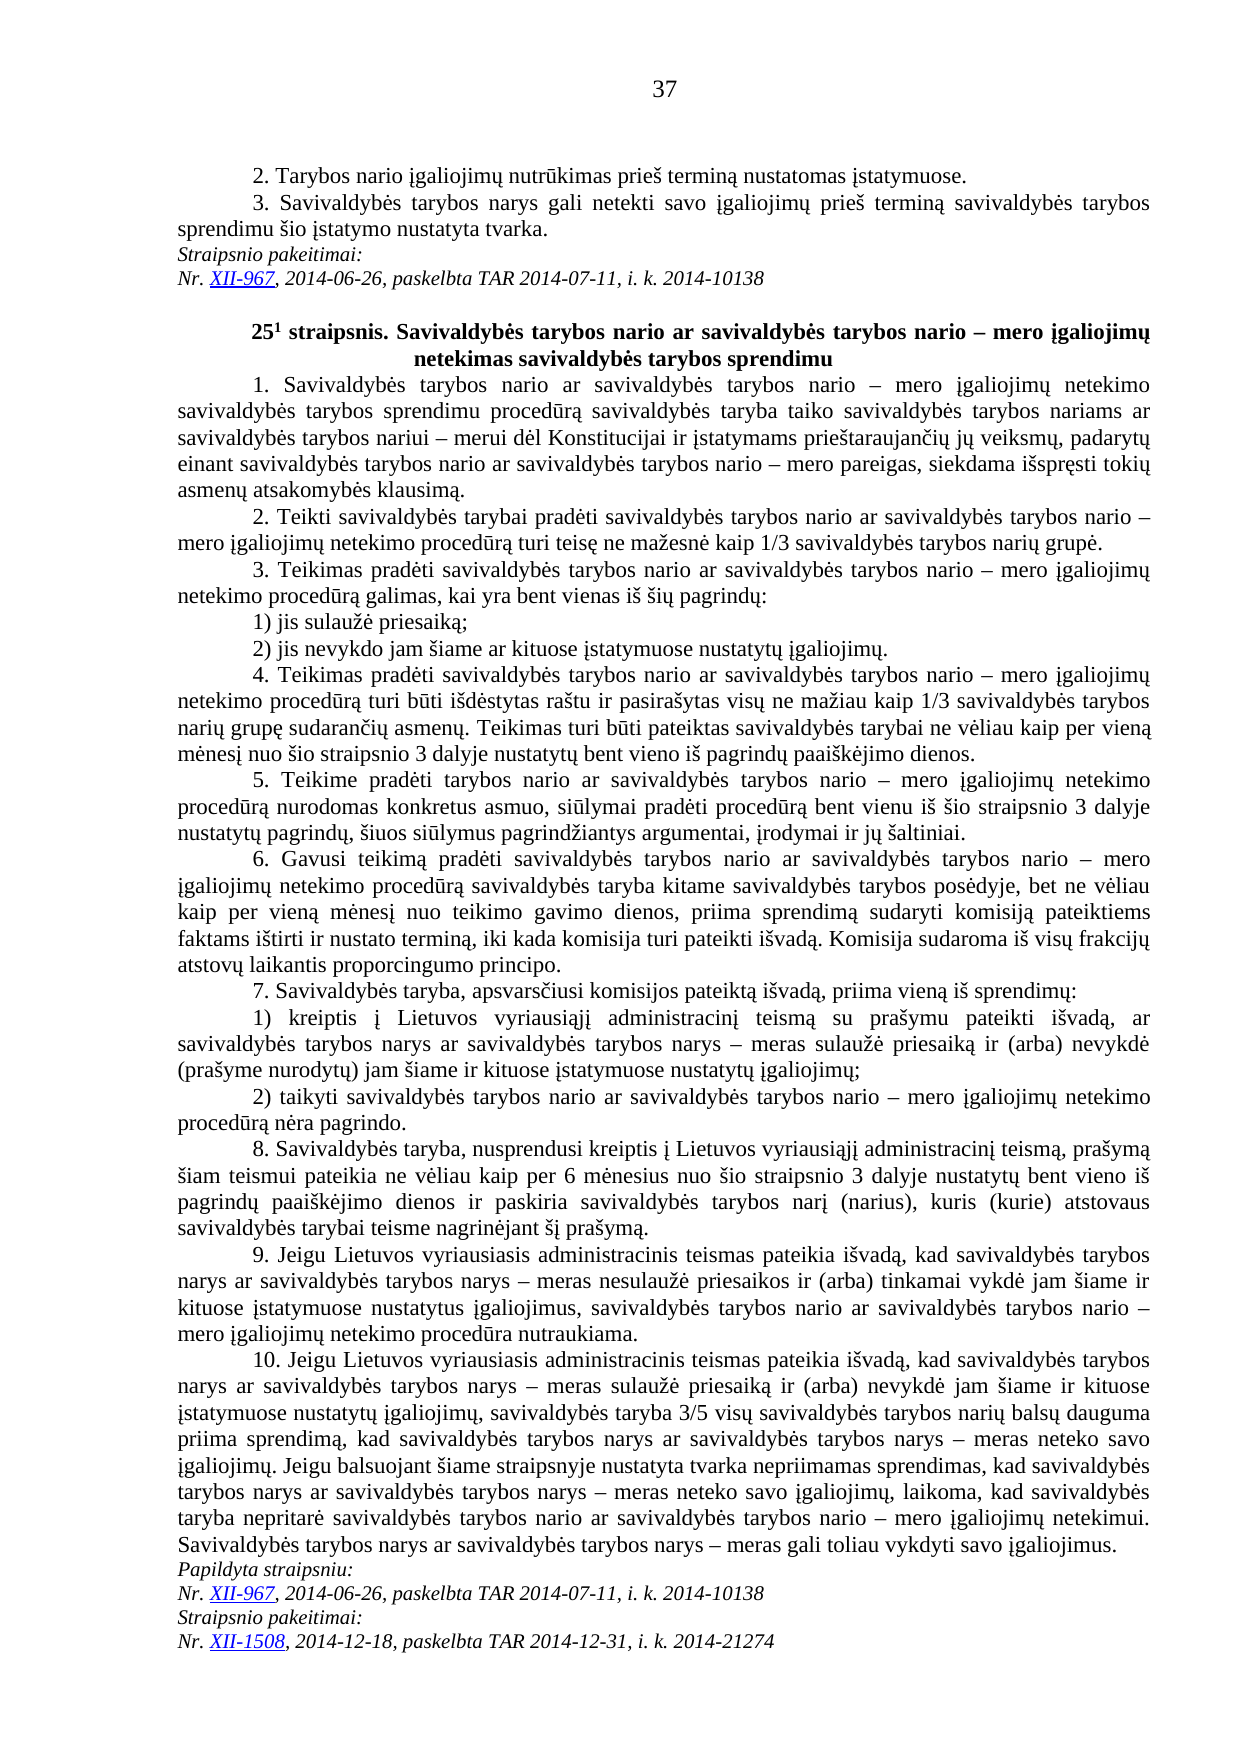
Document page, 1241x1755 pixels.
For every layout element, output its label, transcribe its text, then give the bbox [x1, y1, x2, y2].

text 2. Teikti savivaldybės tarybai pradėti savivaldybės tarybos nario ar savivaldybės tarybos nario – mero įgaliojimų netekimo procedūrą turi teisę ne mažesnė kaip 1/3 savivaldybės tarybos narių grupė. [177, 503, 1152, 556]
text 5. Teikime pradėti tarybos nario ar savivaldybės tarybos nario – mero įgaliojimų netekimo procedūrą nurodomas konkretus asmuo, siūlymai pradėti procedūrą bent vienu iš šio straipsnio 3 dalyje nustatytų pagrindų, šiuos siūlymus pagrindžiantys argumentai, įrodymai ir jų šaltiniai. [177, 766, 1152, 846]
text 2. Tarybos nario įgaliojimų nutrūkimas prieš terminą nustatomas įstatymuose. [177, 160, 1152, 189]
text 3. Teikimas pradėti savivaldybės tarybos nario ar savivaldybės tarybos nario – mero įgaliojimų netekimo procedūrą galimas, kai yra bent vienas iš šių pagrindų: [177, 556, 1152, 608]
text 7. Savivaldybės taryba, apsvarsčiusi komisijos pateiktą išvadą, priima vieną iš sprendimų: [177, 977, 1152, 1004]
text 2) taikyti savivaldybės tarybos nario ar savivaldybės tarybos nario – mero įgaliojimų netekimo procedūrą nėra pagrindo. [177, 1083, 1152, 1135]
text 10. Jeigu Lietuvos vyriausiasis administracinis teismas pateikia išvadą, kad savivaldybės tarybos narys ar savivaldybės tarybos narys – meras sulaužė priesaiką ir (arba) nevykdė jam šiame ir kituose įstatymuose nustatytų įgaliojimų, savivaldybės taryba 3/5 visų savivaldybės tarybos narių balsų dauguma priima sprendimą, kad savivaldybės tarybos narys ar savivaldybės tarybos narys – meras neteko savo įgaliojimų. Jeigu balsuojant šiame straipsnyje nustatyta tvarka nepriimamas sprendimas, kad savivaldybės tarybos narys ar savivaldybės tarybos narys – meras neteko savo įgaliojimų, laikoma, kad savivaldybės taryba nepritarė savivaldybės tarybos nario ar savivaldybės tarybos nario – mero įgaliojimų netekimui. Savivaldybės tarybos narys ar savivaldybės tarybos narys – meras gali toliau vykdyti savo įgaliojimus. [177, 1346, 1152, 1557]
text 251 straipsnis. Savivaldybės tarybos nario ar savivaldybės tarybos nario – mero įgaliojimų netekimas savivaldybės tarybos sprendimu [251, 318, 1152, 371]
text 4. Teikimas pradėti savivaldybės tarybos nario ar savivaldybės tarybos nario – mero įgaliojimų netekimo procedūrą turi būti išdėstytas raštu ir pasirašytas visų ne mažiau kaip 1/3 savivaldybės tarybos narių grupę sudarančių asmenų. Teikimas turi būti pateiktas savivaldybės tarybai ne vėliau kaip per vieną mėnesį nuo šio straipsnio 3 dalyje nustatytų bent vieno iš pagrindų paaiškėjimo dienos. [177, 661, 1152, 766]
text Nr. XII-1508, 2014-12-18, paskelbta TAR 2014-12-31, i. k. 2014-21274 [177, 1629, 1152, 1653]
text Nr. XII-967, 2014-06-26, paskelbta TAR 2014-07-11, i. k. 2014-10138 [177, 1581, 1152, 1605]
text Nr. XII-967, 2014-06-26, paskelbta TAR 2014-07-11, i. k. 2014-10138 [177, 266, 1152, 290]
text 1) kreiptis į Lietuvos vyriausiąjį administracinį teismą su prašymu pateikti išvadą, ar savivaldybės tarybos narys ar savivaldybės tarybos narys – meras sulaužė priesaiką ir (arba) nevykdė (prašyme nurodytų) jam šiame ir kituose įstatymuose nustatytų įgaliojimų; [177, 1004, 1152, 1083]
text 8. Savivaldybės taryba, nusprendusi kreiptis į Lietuvos vyriausiąjį administracinį teismą, prašymą šiam teismui pateikia ne vėliau kaip per 6 mėnesius nuo šio straipsnio 3 dalyje nustatytų bent vieno iš pagrindų paaiškėjimo dienos ir paskiria savivaldybės tarybos narį (narius), kuris (kurie) atstovaus savivaldybės tarybai teisme nagrinėjant šį prašymą. [177, 1135, 1152, 1241]
text 2) jis nevykdo jam šiame ar kituose įstatymuose nustatytų įgaliojimų. [177, 635, 1152, 661]
text 1) jis sulaužė priesaiką; [177, 608, 1152, 635]
text 1. Savivaldybės tarybos nario ar savivaldybės tarybos nario – mero įgaliojimų netekimo savivaldybės tarybos sprendimu procedūrą savivaldybės taryba taiko savivaldybės tarybos nariams ar savivaldybės tarybos nariui – merui dėl Konstitucijai ir įstatymams prieštaraujančių jų veiksmų, padarytų einant savivaldybės tarybos nario ar savivaldybės tarybos nario – mero pareigas, siekdama išspręsti tokių asmenų atsakomybės klausimą. [177, 371, 1152, 503]
text Papildyta straipsniu: [177, 1557, 1152, 1581]
text 6. Gavusi teikimą pradėti savivaldybės tarybos nario ar savivaldybės tarybos nario – mero įgaliojimų netekimo procedūrą savivaldybės taryba kitame savivaldybės tarybos posėdyje, bet ne vėliau kaip per vieną mėnesį nuo teikimo gavimo dienos, priima sprendimą sudaryti komisiją pateiktiems faktams ištirti ir nustato terminą, iki kada komisija turi pateikti išvadą. Komisija sudaroma iš visų frakcijų atstovų laikantis proporcingumo principo. [177, 846, 1152, 977]
text 3. Savivaldybės tarybos narys gali netekti savo įgaliojimų prieš terminą savivaldybės tarybos sprendimu šio įstatymo nustatyta tvarka. [177, 189, 1152, 242]
text Straipsnio pakeitimai: [177, 242, 1152, 266]
text Straipsnio pakeitimai: [177, 1605, 1152, 1629]
text 9. Jeigu Lietuvos vyriausiasis administracinis teismas pateikia išvadą, kad savivaldybės tarybos narys ar savivaldybės tarybos narys – meras nesulaužė priesaikos ir (arba) tinkamai vykdė jam šiame ir kituose įstatymuose nustatytus įgaliojimus, savivaldybės tarybos nario ar savivaldybės tarybos nario – mero įgaliojimų netekimo procedūra nutraukiama. [177, 1241, 1152, 1346]
